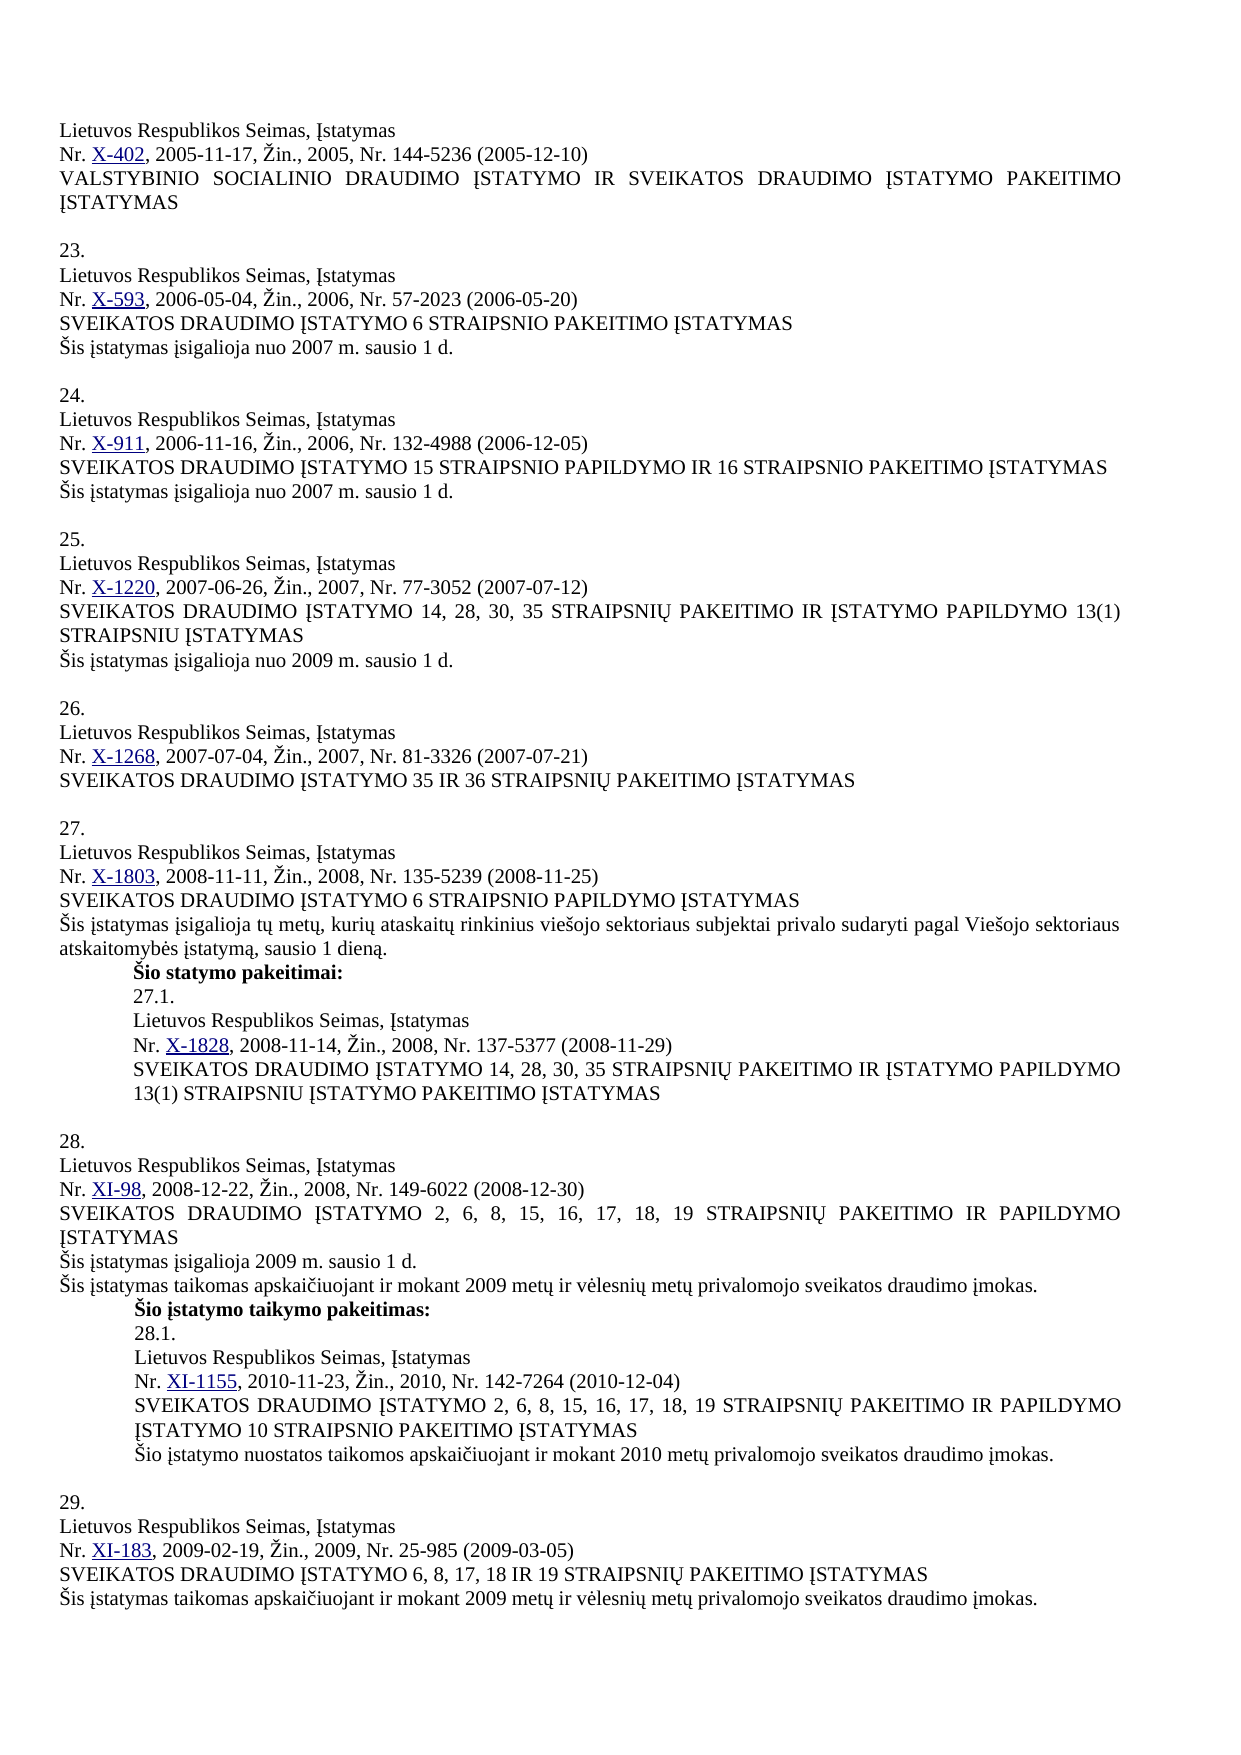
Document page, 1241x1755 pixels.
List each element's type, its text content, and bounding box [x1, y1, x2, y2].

text VALSTYBINIO SOCIALINIO DRAUDIMO ĮSTATYMO IR SVEIKATOS DRAUDIMO ĮSTATYMO PAKEITIMO ĮSTATYMAS [59, 166, 1122, 214]
text 29. [59, 1490, 1122, 1514]
text 25. [59, 527, 1122, 551]
text SVEIKATOS DRAUDIMO ĮSTATYMO 2, 6, 8, 15, 16, 17, 18, 19 STRAIPSNIŲ PAKEITIMO IR PAPILDYMO ĮSTATYMO 10 STRAIPSNIO PAKEITIMO ĮSTATYMAS [134, 1393, 1122, 1442]
text SVEIKATOS DRAUDIMO ĮSTATYMO 14, 28, 30, 35 STRAIPSNIŲ PAKEITIMO IR ĮSTATYMO PAPILDYMO 13(1) STRAIPSNIU ĮSTATYMO PAKEITIMO ĮSTATYMAS [133, 1057, 1122, 1105]
text Nr. X-593, 2006-05-04, Žin., 2006, Nr. 57-2023 (2006-05-20) [59, 287, 1122, 311]
text Lietuvos Respublikos Seimas, Įstatymas [59, 551, 1122, 575]
text SVEIKATOS DRAUDIMO ĮSTATYMO 14, 28, 30, 35 STRAIPSNIŲ PAKEITIMO IR ĮSTATYMO PAPILDYMO 13(1) STRAIPSNIU ĮSTATYMAS [59, 599, 1122, 647]
text Šio įstatymo nuostatos taikomos apskaičiuojant ir mokant 2010 metų privalomojo sveikatos draudimo įmokas. [134, 1442, 1122, 1466]
text Nr. X-402, 2005-11-17, Žin., 2005, Nr. 144-5236 (2005-12-10) [59, 142, 1122, 166]
text Nr. XI-1155, 2010-11-23, Žin., 2010, Nr. 142-7264 (2010-12-04) [59, 1369, 1122, 1393]
text 28. [59, 1129, 1122, 1153]
text Šis įstatymas įsigalioja nuo 2007 m. sausio 1 d. [59, 479, 1122, 503]
text Nr. X-1803, 2008-11-11, Žin., 2008, Nr. 135-5239 (2008-11-25) [59, 864, 1122, 888]
text Nr. XI-183, 2009-02-19, Žin., 2009, Nr. 25-985 (2009-03-05) [59, 1538, 1122, 1562]
text Lietuvos Respublikos Seimas, Įstatymas [59, 840, 1122, 864]
text Nr. X-1828, 2008-11-14, Žin., 2008, Nr. 137-5377 (2008-11-29) [59, 1032, 1122, 1057]
text Nr. X-911, 2006-11-16, Žin., 2006, Nr. 132-4988 (2006-12-05) [59, 431, 1122, 455]
text 27.1. [59, 984, 1122, 1008]
text Lietuvos Respublikos Seimas, Įstatymas [59, 407, 1122, 431]
text Nr. X-1268, 2007-07-04, Žin., 2007, Nr. 81-3326 (2007-07-21) [59, 744, 1122, 768]
text Lietuvos Respublikos Seimas, Įstatymas [59, 720, 1122, 744]
text Šis įstatymas taikomas apskaičiuojant ir mokant 2009 metų ir vėlesnių metų privalomojo sveikatos draudimo įmokas. [59, 1273, 1122, 1297]
text SVEIKATOS DRAUDIMO ĮSTATYMO 15 STRAIPSNIO PAPILDYMO IR 16 STRAIPSNIO PAKEITIMO ĮSTATYMAS [59, 455, 1122, 479]
text SVEIKATOS DRAUDIMO ĮSTATYMO 2, 6, 8, 15, 16, 17, 18, 19 STRAIPSNIŲ PAKEITIMO IR PAPILDYMO ĮSTATYMAS [59, 1201, 1122, 1249]
text SVEIKATOS DRAUDIMO ĮSTATYMO 35 IR 36 STRAIPSNIŲ PAKEITIMO ĮSTATYMAS [59, 768, 1122, 792]
text Šis įstatymas taikomas apskaičiuojant ir mokant 2009 metų ir vėlesnių metų privalomojo sveikatos draudimo įmokas. [59, 1586, 1122, 1610]
text 26. [59, 696, 1122, 720]
text Šio statymo pakeitimai: [59, 960, 1122, 984]
text Nr. X-1220, 2007-06-26, Žin., 2007, Nr. 77-3052 (2007-07-12) [59, 575, 1122, 599]
text Šis įstatymas įsigalioja nuo 2007 m. sausio 1 d. [59, 335, 1122, 359]
text Lietuvos Respublikos Seimas, Įstatymas [59, 1008, 1122, 1032]
text SVEIKATOS DRAUDIMO ĮSTATYMO 6 STRAIPSNIO PAPILDYMO ĮSTATYMAS [59, 888, 1122, 912]
text Šio įstatymo taikymo pakeitimas: [59, 1297, 1122, 1321]
text 27. [59, 816, 1122, 840]
text Lietuvos Respublikos Seimas, Įstatymas [59, 262, 1122, 287]
text Lietuvos Respublikos Seimas, Įstatymas [59, 118, 1122, 142]
text 24. [59, 383, 1122, 407]
text Lietuvos Respublikos Seimas, Įstatymas [59, 1514, 1122, 1538]
text Šis įstatymas įsigalioja tų metų, kurių ataskaitų rinkinius viešojo sektoriaus subjektai privalo sudaryti pagal Viešojo sektoriaus atskaitomybės įstatymą, sausio 1 dieną. [59, 912, 1122, 960]
text 23. [59, 238, 1122, 262]
text Lietuvos Respublikos Seimas, Įstatymas [59, 1153, 1122, 1177]
text 28.1. [59, 1321, 1122, 1345]
text Šis įstatymas įsigalioja nuo 2009 m. sausio 1 d. [59, 647, 1122, 672]
text SVEIKATOS DRAUDIMO ĮSTATYMO 6, 8, 17, 18 IR 19 STRAIPSNIŲ PAKEITIMO ĮSTATYMAS [59, 1562, 1122, 1586]
text Lietuvos Respublikos Seimas, Įstatymas [59, 1345, 1122, 1369]
text SVEIKATOS DRAUDIMO ĮSTATYMO 6 STRAIPSNIO PAKEITIMO ĮSTATYMAS [59, 311, 1122, 335]
text Nr. XI-98, 2008-12-22, Žin., 2008, Nr. 149-6022 (2008-12-30) [59, 1177, 1122, 1201]
text Šis įstatymas įsigalioja 2009 m. sausio 1 d. [59, 1249, 1122, 1273]
